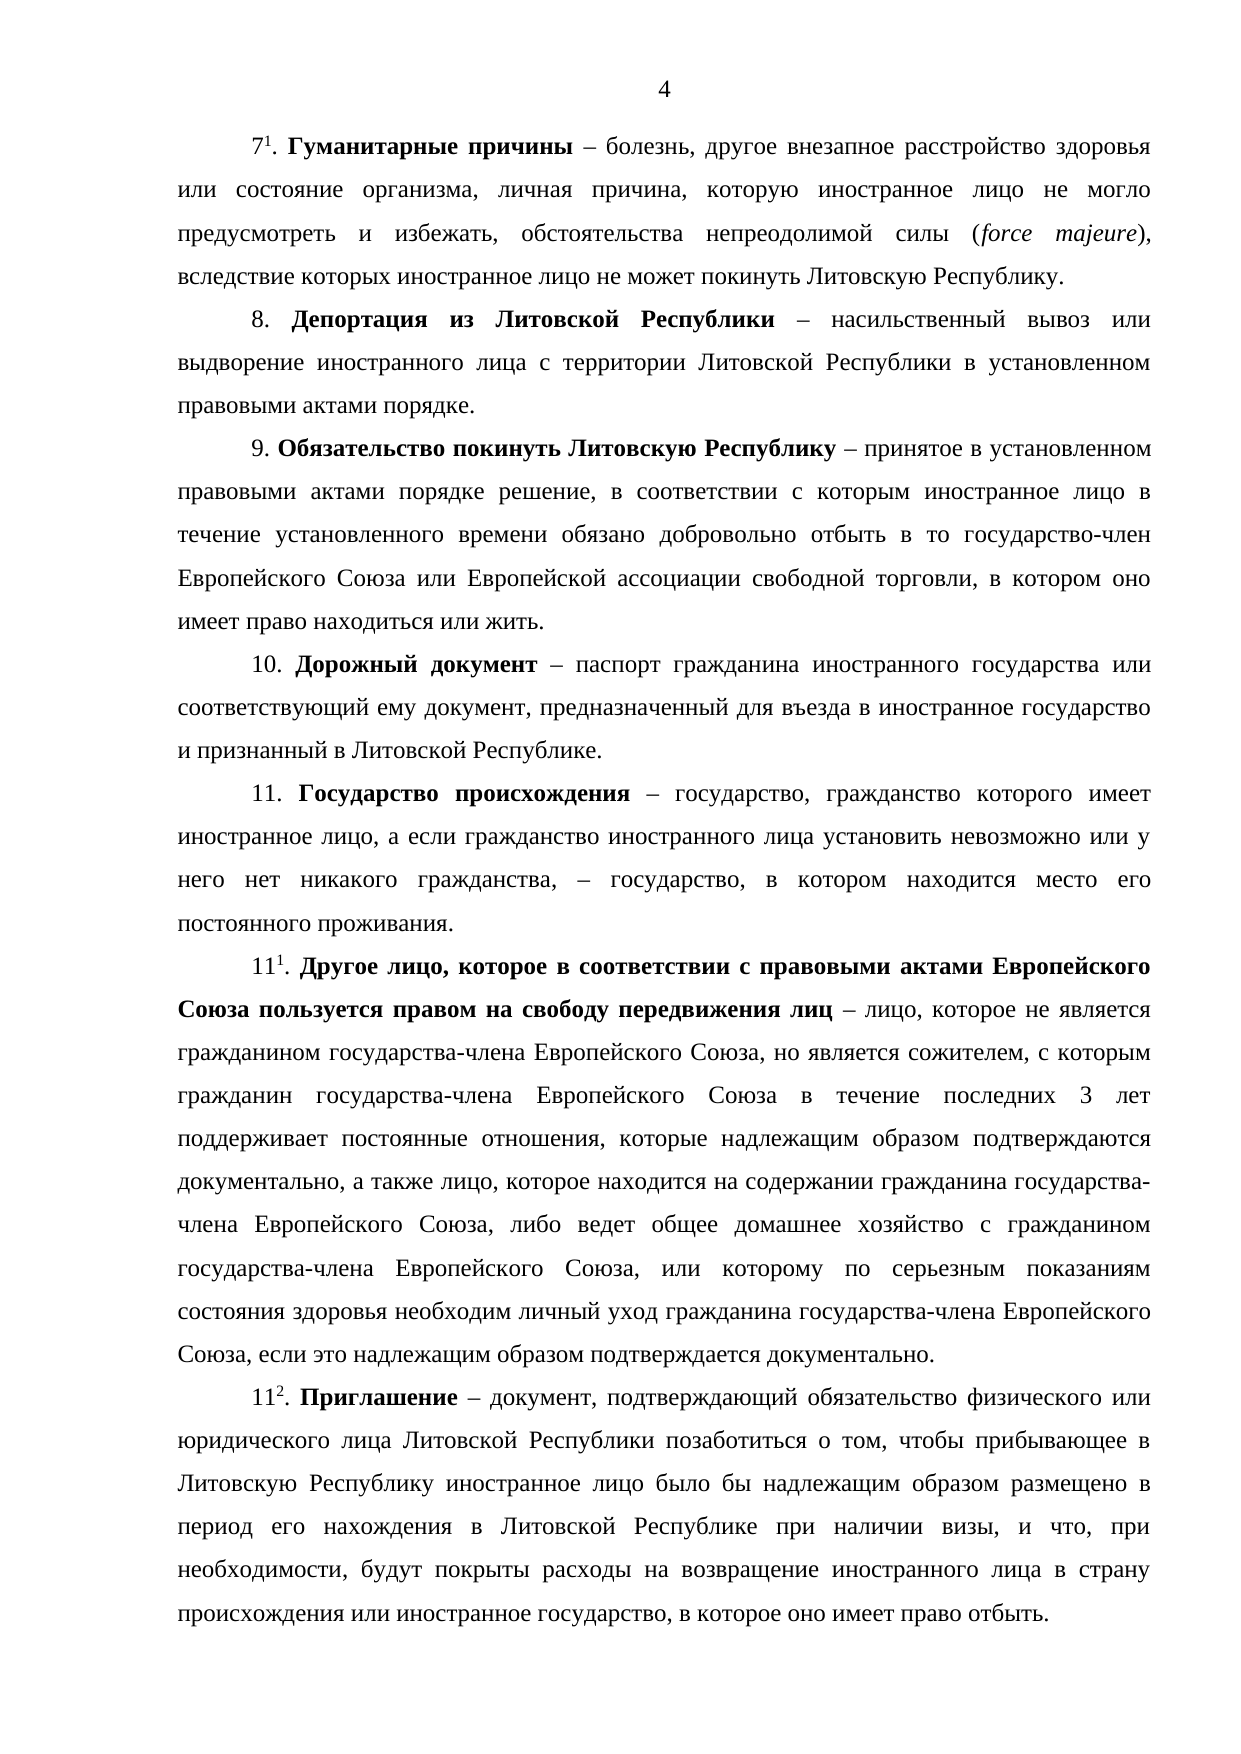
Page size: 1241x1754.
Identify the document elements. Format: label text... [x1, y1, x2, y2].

text 112. Приглашение – документ, подтверждающий обязательство физического или юридического лица Литовской Республики позаботиться о том, чтобы прибывающее в Литовскую Республику иностранное лицо было бы надлежащим образом размещено в период его нахождения в Литовской Республике при наличии визы, и что, при необходимости, будут покрыты расходы на возвращение иностранного лица в страну происхождения или иностранное государство, в которое оно имеет право отбыть. [177, 1382, 1152, 1626]
text 111. Другое лицо, которое в соответствии с правовыми актами Европейского Союза пользуется правом на свободу передвижения лиц – лицо, которое не является гражданином государства-члена Европейского Союза, но является сожителем, с которым гражданин государства-члена Европейского Союза в течение последних 3 лет поддерживает постоянные отношения, которые надлежащим образом подтверждаются документально, а также лицо, которое находится на содержании гражданина государства-члена Европейского Союза, либо ведет общее домашнее хозяйство с гражданином государства-члена Европейского Союза, или которому по серьезным показаниям состояния здоровья необходим личный уход гражданина государства-члена Европейского Союза, если это надлежащим образом подтверждается документально. [177, 951, 1152, 1368]
text 71. Гуманитарные причины – болезнь, другое внезапное расстройство здоровья или состояние организма, личная причина, которую иностранное лицо не могло предусмотреть и избежать, обстоятельства непреодолимой силы (force majeure), вследствие которых иностранное лицо не может покинуть Литовскую Республику. [177, 131, 1152, 289]
text 9. Обязательство покинуть Литовскую Республику – принятое в установленном правовыми актами порядке решение, в соответствии с которым иностранное лицо в течение установленного времени обязано добровольно отбыть в то государство-член Европейского Союза или Европейской ассоциации свободной торговли, в котором оно имеет право находиться или жить. [177, 433, 1152, 634]
text 11. Государство происхождения – государство, гражданство которого имеет иностранное лицо, а если гражданство иностранного лица установить невозможно или у него нет никакого гражданства, – государство, в котором находится место его постоянного проживания. [177, 778, 1152, 936]
text 10. Дорожный документ – паспорт гражданина иностранного государства или соответствующий ему документ, предназначенный для въезда в иностранное государство и признанный в Литовской Республике. [177, 649, 1152, 764]
text 8. Депортация из Литовской Республики – насильственный вывоз или выдворение иностранного лица с территории Литовской Республики в установленном правовыми актами порядке. [177, 304, 1152, 419]
